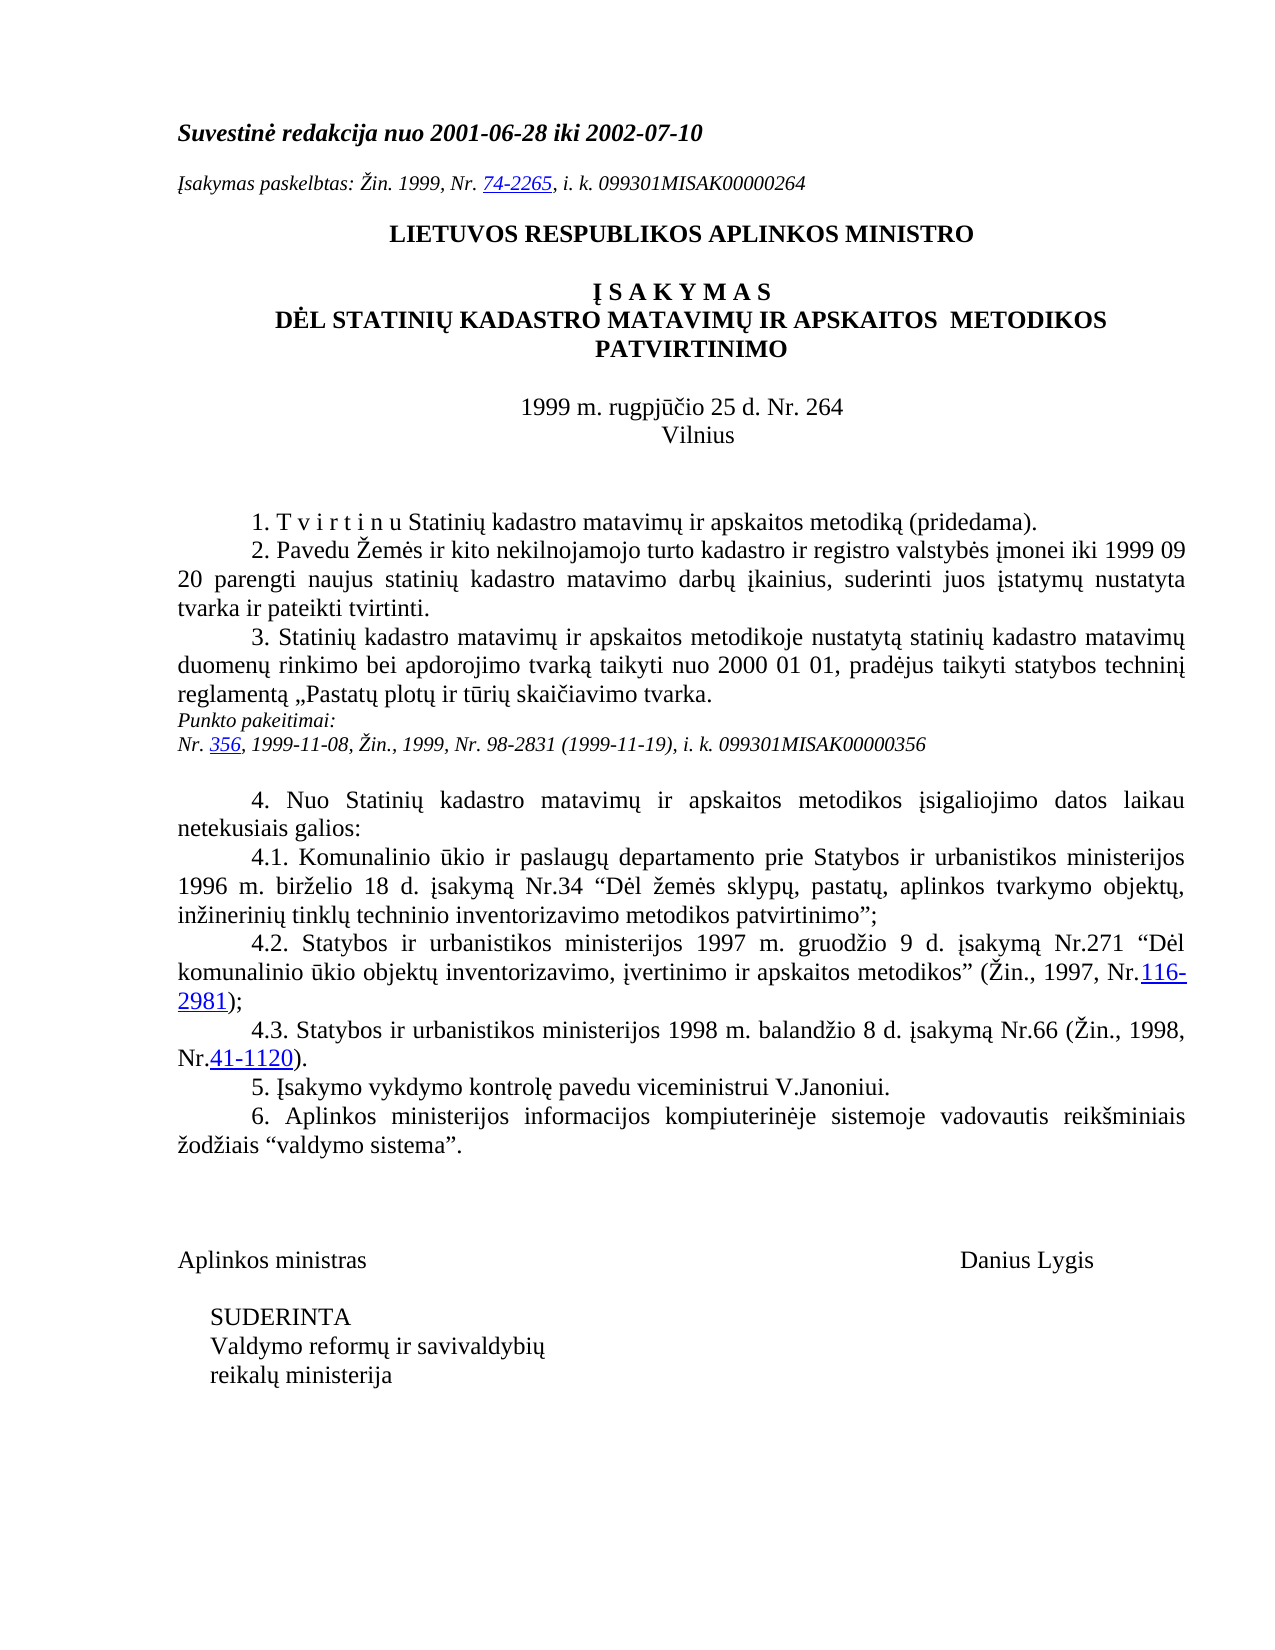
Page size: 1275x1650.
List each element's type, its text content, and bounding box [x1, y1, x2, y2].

text reikalų ministerija [177, 1360, 1186, 1388]
text Aplinkos ministras Danius Lygis [177, 1245, 1186, 1273]
text į s a k y m a s [177, 277, 1186, 305]
text DĖL STATINIŲ KADASTRO MATAVIMŲ IR APSKAITOS METODIKOS PATVIRTINIMO [196, 305, 1186, 363]
text 4.3. Statybos ir urbanistikos ministerijos 1998 m. balandžio 8 d. įsakymą Nr.66 (Žin., 1998, Nr.41-1120). [177, 1015, 1186, 1072]
text Nr. 356, 1999-11-08, Žin., 1999, Nr. 98-2831 (1999-11-19), i. k. 099301MISAK00000356 [177, 732, 1186, 756]
text Valdymo reformų ir savivaldybių [177, 1331, 1186, 1360]
text 4.1. Komunalinio ūkio ir paslaugų departamento prie Statybos ir urbanistikos ministerijos 1996 m. birželio 18 d. įsakymą Nr.34 “Dėl žemės sklypų, pastatų, aplinkos tvarkymo objektų, inžinerinių tinklų techninio inventorizavimo metodikos patvirtinimo”; [177, 842, 1186, 928]
text Punkto pakeitimai: [177, 708, 1186, 732]
text 6. Aplinkos ministerijos informacijos kompiuterinėje sistemoje vadovautis reikšminiais žodžiais “valdymo sistema”. [177, 1101, 1186, 1158]
text Suvestinė redakcija nuo 2001-06-28 iki 2002-07-10 [177, 118, 1186, 147]
text 1. T v i r t i n u Statinių kadastro matavimų ir apskaitos metodiką (pridedama). [177, 507, 1186, 535]
text 3. Statinių kadastro matavimų ir apskaitos metodikoje nustatytą statinių kadastro matavimų duomenų rinkimo bei apdorojimo tvarką taikyti nuo 2000 01 01, pradėjus taikyti statybos techninį reglamentą „Pastatų plotų ir tūrių skaičiavimo tvarka. [177, 622, 1186, 708]
text Vilnius [177, 420, 1186, 449]
text 1999 m. rugpjūčio 25 d. Nr. 264 [177, 392, 1186, 420]
text 5. Įsakymo vykdymo kontrolę pavedu viceministrui V.Janoniui. [177, 1072, 1186, 1101]
text Lietuvos Respublikos aplinkos ministro [177, 219, 1186, 248]
text SUDERINTA [177, 1302, 1186, 1331]
text 2. Pavedu Žemės ir kito nekilnojamojo turto kadastro ir registro valstybės įmonei iki 1999 09 20 parengti naujus statinių kadastro matavimo darbų įkainius, suderinti juos įstatymų nustatyta tvarka ir pateikti tvirtinti. [177, 535, 1186, 622]
text Įsakymas paskelbtas: Žin. 1999, Nr. 74-2265, i. k. 099301MISAK00000264 [177, 171, 1186, 195]
text 4. Nuo Statinių kadastro matavimų ir apskaitos metodikos įsigaliojimo datos laikau netekusiais galios: [177, 785, 1186, 842]
text 4.2. Statybos ir urbanistikos ministerijos 1997 m. gruodžio 9 d. įsakymą Nr.271 “Dėl komunalinio ūkio objektų inventorizavimo, įvertinimo ir apskaitos metodikos” (Žin., 1997, Nr.116-2981); [177, 928, 1186, 1015]
